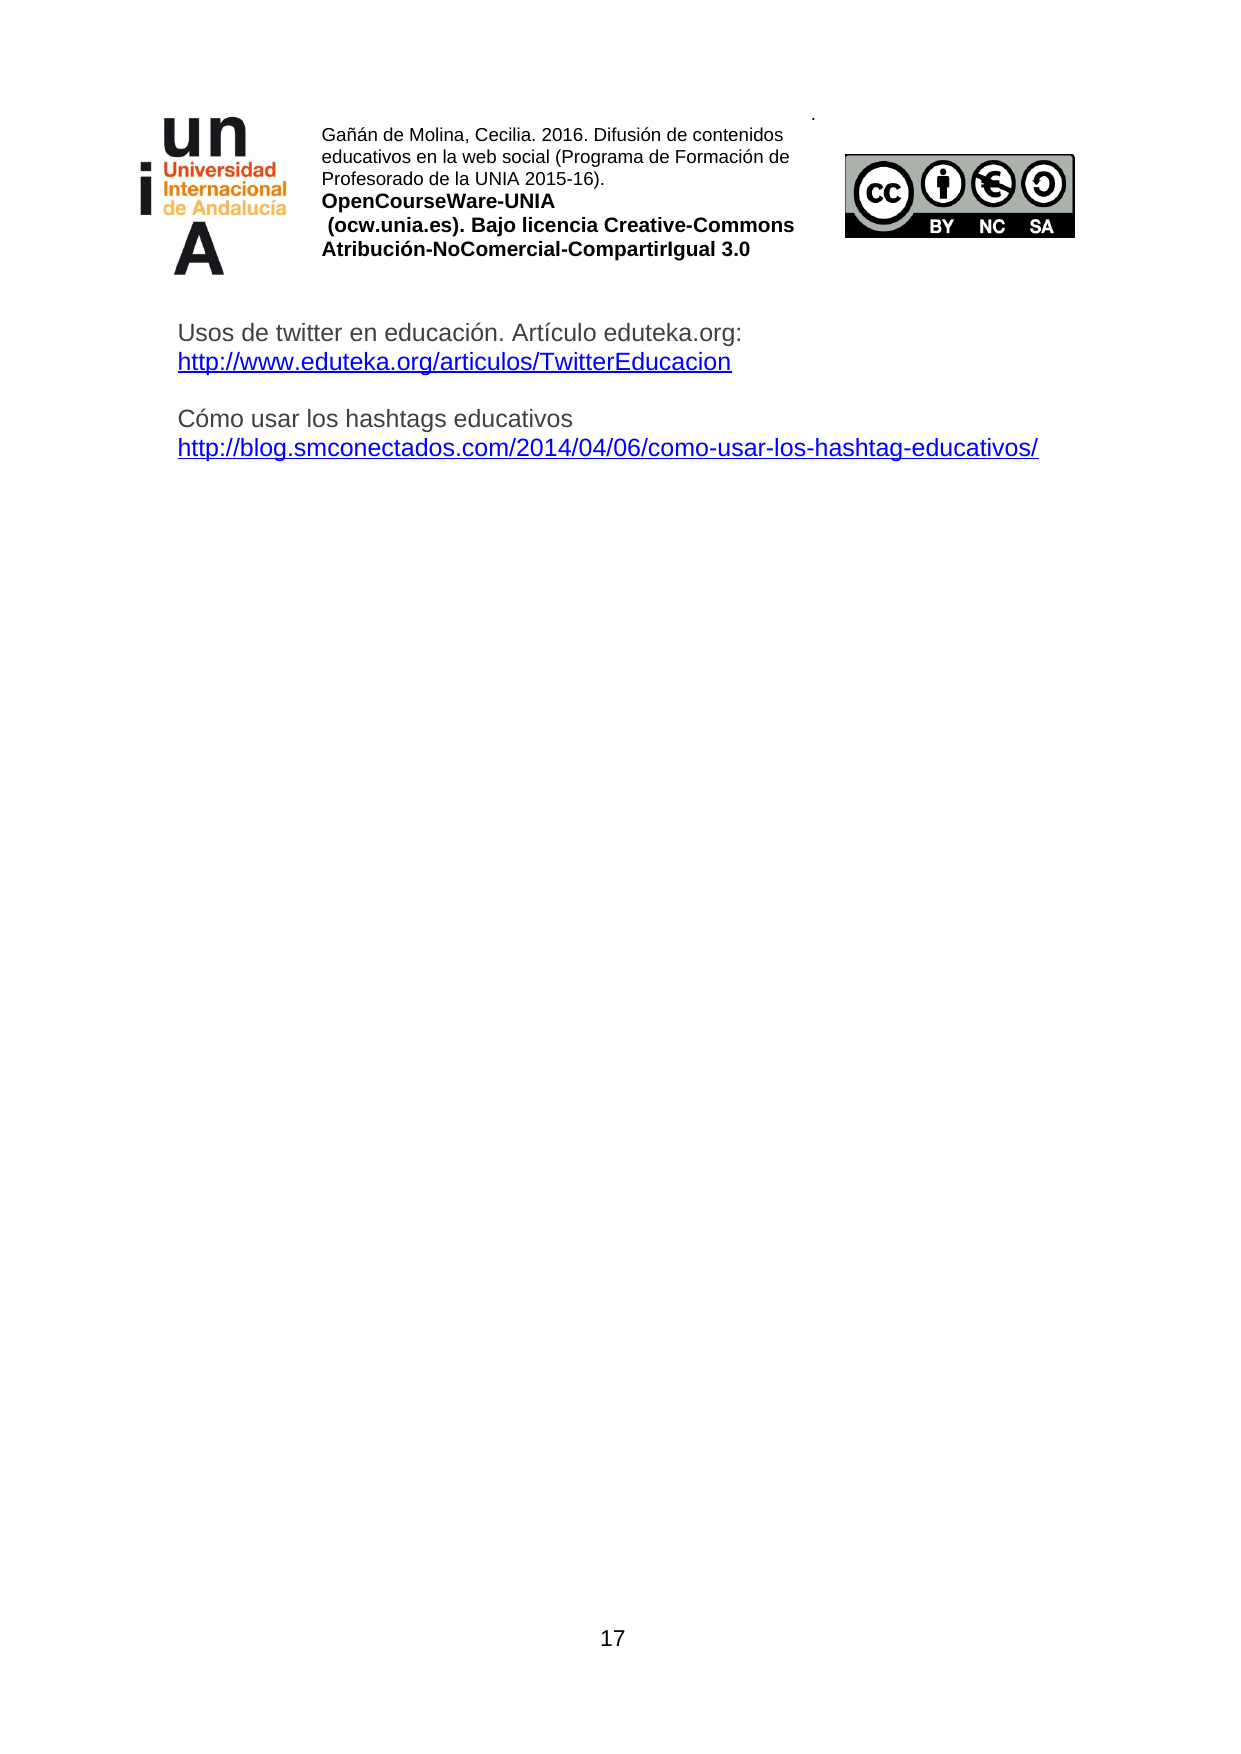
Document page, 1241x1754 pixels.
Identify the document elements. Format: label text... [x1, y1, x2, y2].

text Usos de twitter en educación. Artículo eduteka.org: http://www.eduteka.org/articulos/TwitterEducacion [177, 318, 1048, 375]
text Cómo usar los hashtags educativos [177, 404, 1048, 433]
picture [137, 113, 291, 278]
text http://blog.smconectados.com/2014/04/06/como-usar-los-hashtag-educativos/ [177, 433, 1048, 462]
